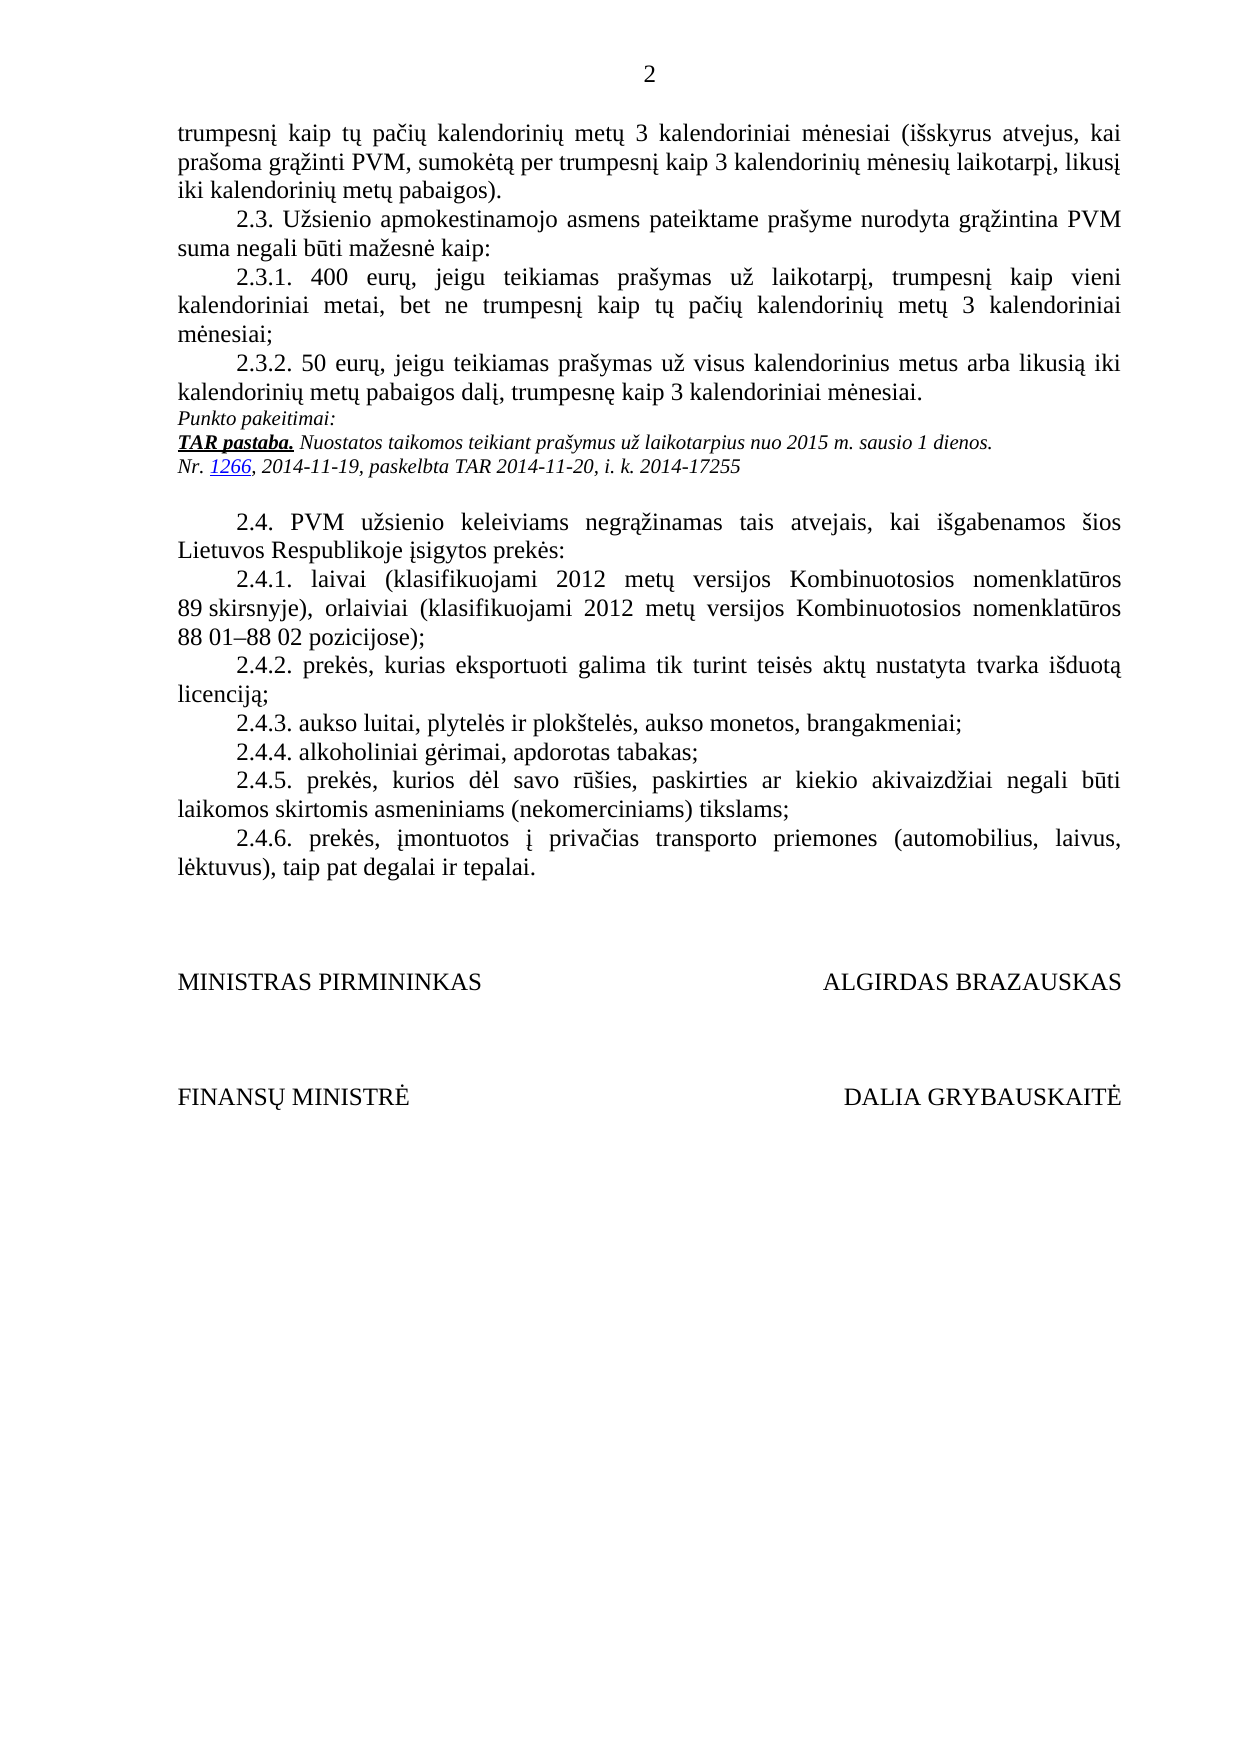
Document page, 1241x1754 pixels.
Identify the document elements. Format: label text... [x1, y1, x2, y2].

text 2.4.3. aukso luitai, plytelės ir plokštelės, aukso monetos, brangakmeniai; [177, 708, 1122, 737]
text MINISTRAS PIRMININKAS ALGIRDAS BRAZAUSKAS [177, 967, 1122, 995]
text FINANSŲ MINISTRĖ DALIA GRYBAUSKAITĖ [177, 1082, 1122, 1110]
text TAR pastaba. Nuostatos taikomos teikiant prašymus už laikotarpius nuo 2015 m. sausio 1 dienos. [177, 430, 1122, 454]
text 2.4.4. alkoholiniai gėrimai, apdorotas tabakas; [177, 737, 1122, 765]
text trumpesnį kaip tų pačių kalendorinių metų 3 kalendoriniai mėnesiai (išskyrus atvejus, kai prašoma grąžinti PVM, sumokėtą per trumpesnį kaip 3 kalendorinių mėnesių laikotarpį, likusį iki kalendorinių metų pabaigos). [177, 118, 1122, 204]
text 2.4.2. prekės, kurias eksportuoti galima tik turint teisės aktų nustatyta tvarka išduotą licenciją; [177, 650, 1122, 708]
text 2.4. PVM užsienio keleiviams negrąžinamas tais atvejais, kai išgabenamos šios Lietuvos Respublikoje įsigytos prekės: [177, 507, 1122, 564]
text 2.3.2. 50 eurų, jeigu teikiamas prašymas už visus kalendorinius metus arba likusią iki kalendorinių metų pabaigos dalį, trumpesnę kaip 3 kalendoriniai mėnesiai. [177, 348, 1122, 406]
text Nr. 1266, 2014-11-19, paskelbta TAR 2014-11-20, i. k. 2014-17255 [177, 454, 1122, 478]
text 2.4.1. laivai (klasifikuojami 2012 metų versijos Kombinuotosios nomenklatūros 89 skirsnyje), orlaiviai (klasifikuojami 2012 metų versijos Kombinuotosios nomenklatūros 88 01–88 02 pozicijose); [177, 564, 1122, 650]
text 2.4.6. prekės, įmontuotos į privačias transporto priemones (automobilius, laivus, lėktuvus), taip pat degalai ir tepalai. [177, 823, 1122, 880]
text 2.4.5. prekės, kurios dėl savo rūšies, paskirties ar kiekio akivaizdžiai negali būti laikomos skirtomis asmeniniams (nekomerciniams) tikslams; [177, 765, 1122, 823]
text 2.3. Užsienio apmokestinamojo asmens pateiktame prašyme nurodyta grąžintina PVM suma negali būti mažesnė kaip: [177, 204, 1122, 262]
text Punkto pakeitimai: [177, 406, 1122, 430]
text 2.3.1. 400 eurų, jeigu teikiamas prašymas už laikotarpį, trumpesnį kaip vieni kalendoriniai metai, bet ne trumpesnį kaip tų pačių kalendorinių metų 3 kalendoriniai mėnesiai; [177, 262, 1122, 348]
